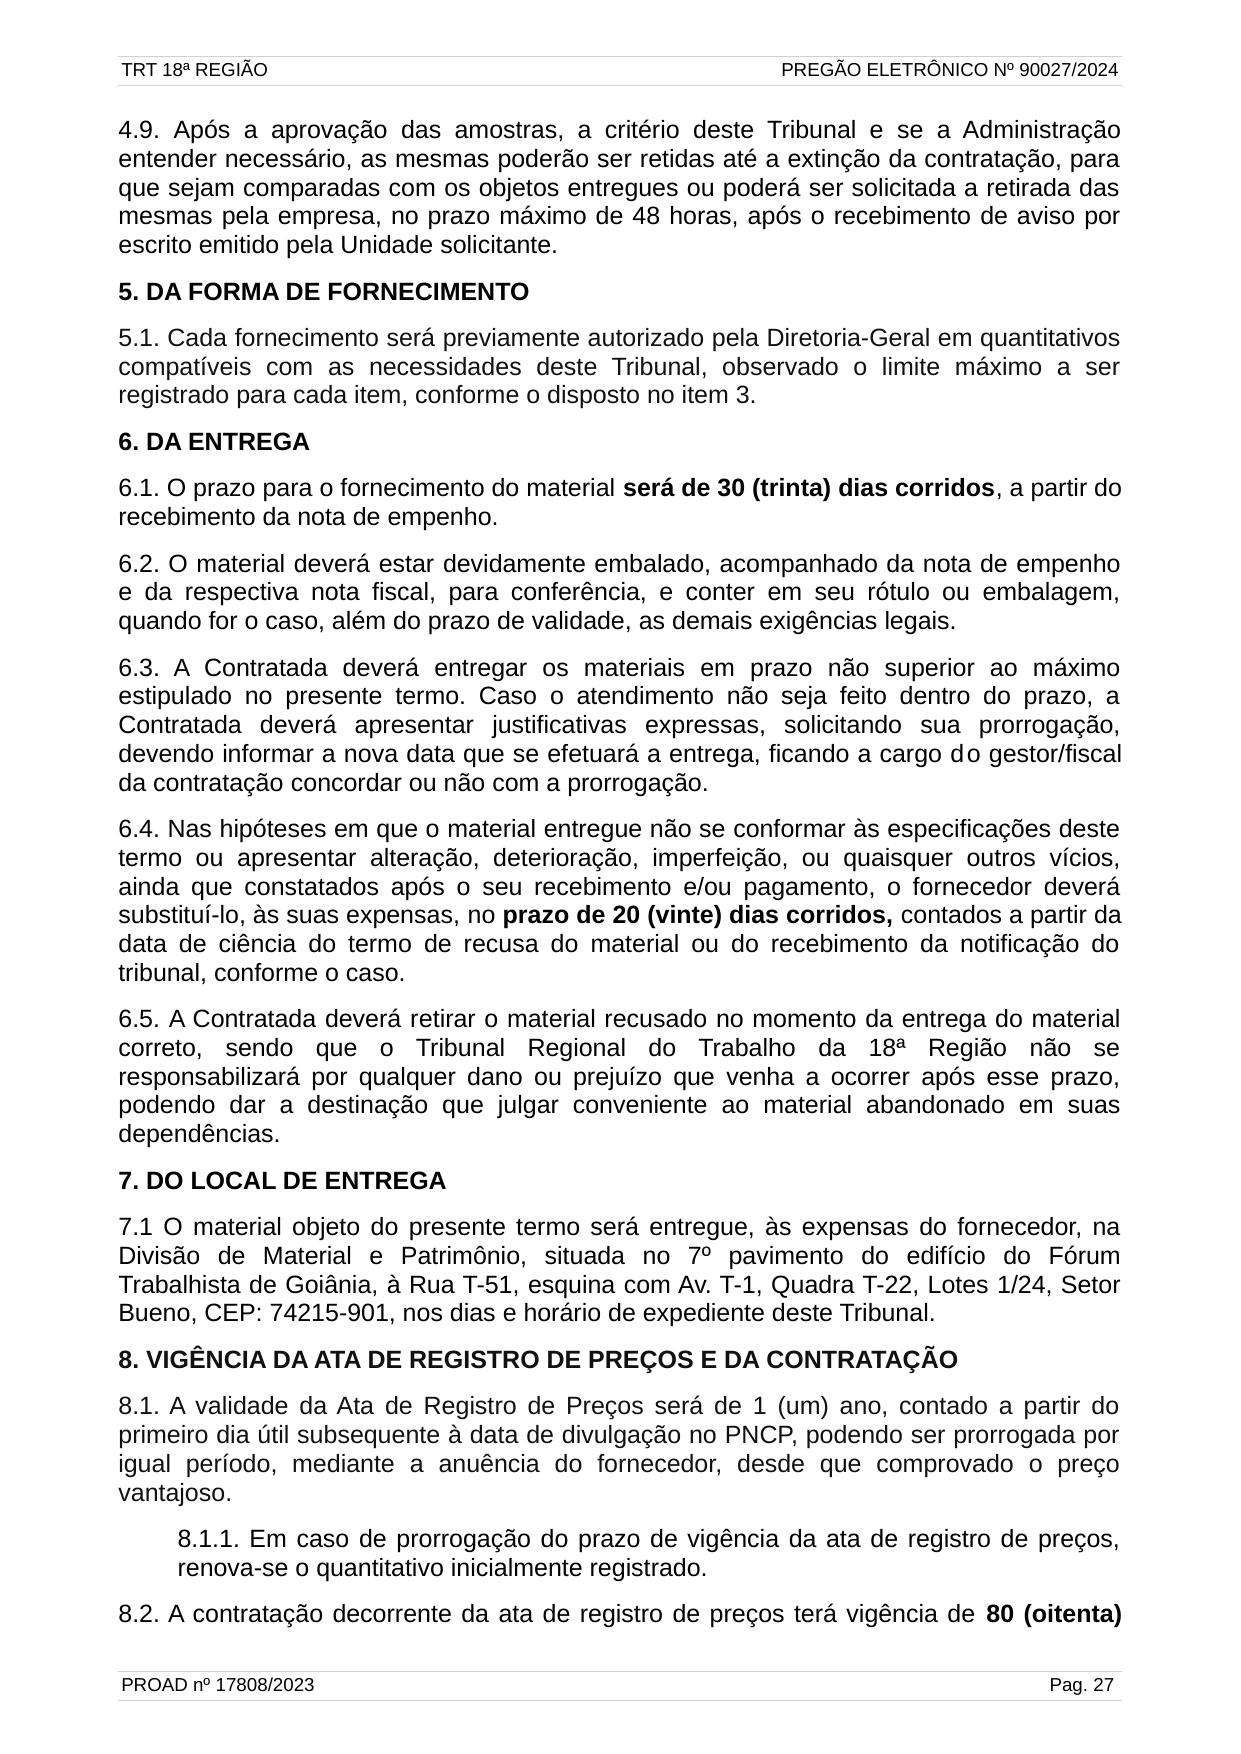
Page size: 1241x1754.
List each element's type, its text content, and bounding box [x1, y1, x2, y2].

text 5. DA FORMA DE FORNECIMENTO [118, 276, 1122, 305]
text 6.3. A Contratada deverá entregar os materiais em prazo não superior ao máximo estipulado no presente termo. Caso o atendimento não seja feito dentro do prazo, a Contratada deverá apresentar justificativas expressas, solicitando sua prorrogação, devendo informar a nova data que se efetuará a entrega, ficando a cargo do gestor/fiscal da contratação concordar ou não com a prorrogação. [118, 652, 1122, 796]
text 6.1. O prazo para o fornecimento do material será de 30 (trinta) dias corridos, a partir do recebimento da nota de empenho. [118, 473, 1122, 531]
text 6.4. Nas hipóteses em que o material entregue não se conformar às especificações deste termo ou apresentar alteração, deterioração, imperfeição, ou quaisquer outros vícios, ainda que constatados após o seu recebimento e/ou pagamento, o fornecedor deverá substituí-lo, às suas expensas, no prazo de 20 (vinte) dias corridos, contados a partir da data de ciência do termo de recusa do material ou do recebimento da notificação do tribunal, conforme o caso. [118, 814, 1122, 986]
text 8.2. A contratação decorrente da ata de registro de preços terá vigência de 80 (oitenta) [118, 1599, 1122, 1628]
text 6.5. A Contratada deverá retirar o material recusado no momento da entrega do material correto, sendo que o Tribunal Regional do Trabalho da 18ª Região não se responsabilizará por qualquer dano ou prejuízo que venha a ocorrer após esse prazo, podendo dar a destinação que julgar conveniente ao material abandonado em suas dependências. [118, 1004, 1122, 1148]
text 7. DO LOCAL DE ENTREGA [118, 1166, 1122, 1194]
text 8.1. A validade da Ata de Registro de Preços será de 1 (um) ano, contado a partir do primeiro dia útil subsequente à data de divulgação no PNCP, podendo ser prorrogada por igual período, mediante a anuência do fornecedor, desde que comprovado o preço vantajoso. [118, 1391, 1122, 1506]
text 5.1. Cada fornecimento será previamente autorizado pela Diretoria-Geral em quantitativos compatíveis com as necessidades deste Tribunal, observado o limite máximo a ser registrado para cada item, conforme o disposto no item 3. [118, 323, 1122, 409]
text 6.2. O material deverá estar devidamente embalado, acompanhado da nota de empenho e da respectiva nota fiscal, para conferência, e conter em seu rótulo ou embalagem, quando for o caso, além do prazo de validade, as demais exigências legais. [118, 548, 1122, 635]
text 4.9. Após a aprovação das amostras, a critério deste Tribunal e se a Administração entender necessário, as mesmas poderão ser retidas até a extinção da contratação, para que sejam comparadas com os objetos entregues ou poderá ser solicitada a retirada das mesmas pela empresa, no prazo máximo de 48 horas, após o recebimento de aviso por escrito emitido pela Unidade solicitante. [118, 115, 1122, 259]
text 8. VIGÊNCIA DA ATA DE REGISTRO DE PREÇOS E DA CONTRATAÇÃO [118, 1345, 1122, 1373]
text 7.1 O material objeto do presente termo será entregue, às expensas do fornecedor, na Divisão de Material e Patrimônio, situada no 7º pavimento do edifício do Fórum Trabalhista de Goiânia, à Rua T-51, esquina com Av. T-1, Quadra T-22, Lotes 1/24, Setor Bueno, CEP: 74215-901, nos dias e horário de expediente deste Tribunal. [118, 1212, 1122, 1327]
text 8.1.1. Em caso de prorrogação do prazo de vigência da ata de registro de preços, renova-se o quantitativo inicialmente registrado. [177, 1524, 1122, 1581]
text 6. DA ENTREGA [118, 427, 1122, 456]
